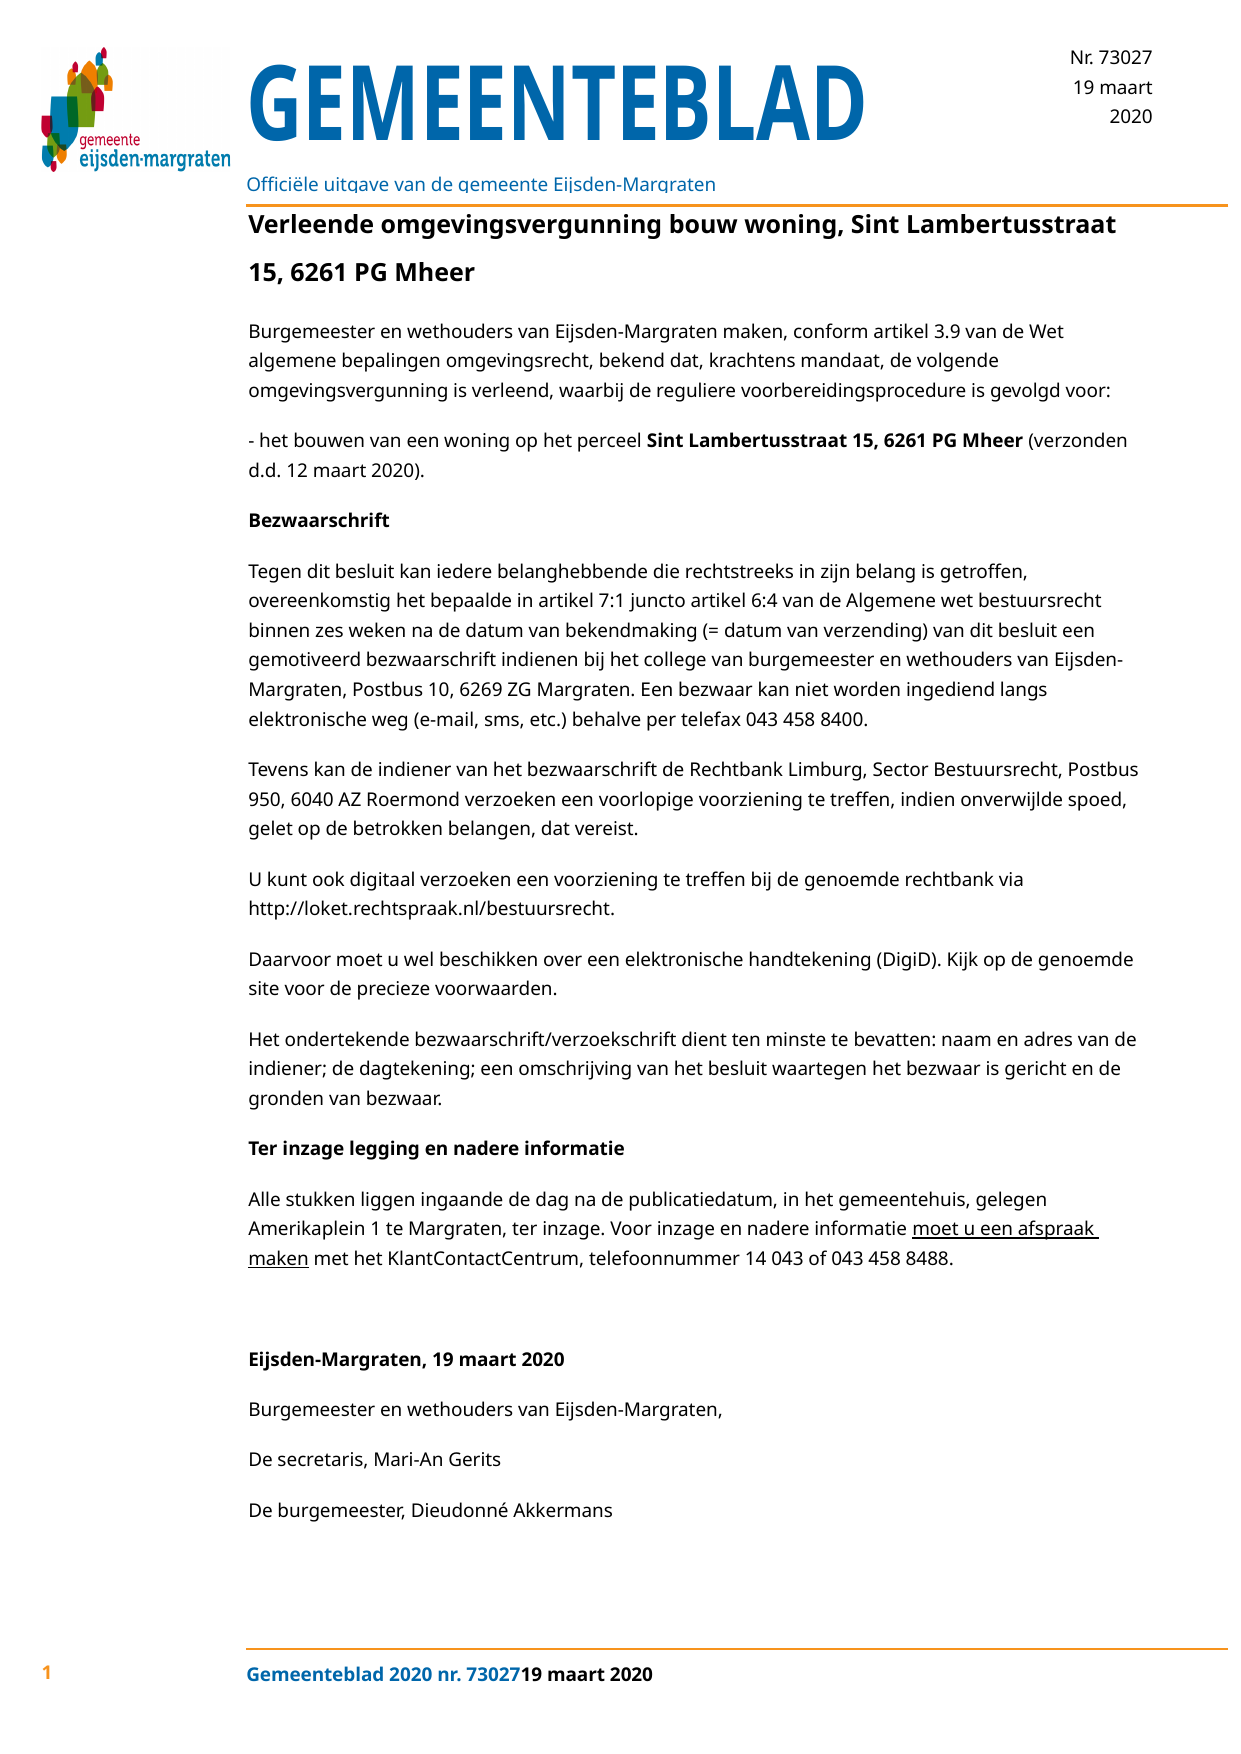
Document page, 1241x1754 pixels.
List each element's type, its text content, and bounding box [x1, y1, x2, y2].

text Het ondertekende bezwaarschrift/verzoekschrift dient ten minste te bevatten: naam en adres van de indiener; de dagtekening; een omschrijving van het besluit waartegen het bezwaar is gericht en de gronden van bezwaar. [248, 1026, 1152, 1111]
text Eijsden-Margraten, 19 maart 2020 [248, 1346, 1152, 1372]
text U kunt ook digitaal verzoeken een voorziening te treffen bij de genoemde rechtbank via http://loket.rechtspraak.nl/bestuursrecht. [248, 866, 1152, 921]
text De burgemeester, Dieudonné Akkermans [248, 1497, 1152, 1523]
text Burgemeester en wethouders van Eijsden-Margraten, [248, 1396, 1152, 1422]
picture [41, 47, 231, 172]
text Ter inzage legging en nadere informatie [248, 1135, 1152, 1161]
text Bezwaarschrift [248, 507, 1152, 533]
text - het bouwen van een woning op het perceel Sint Lambertusstraat 15, 6261 PG Mheer (verzonden d.d. 12 maart 2020). [248, 427, 1152, 483]
text De secretaris, Mari-An Gerits [248, 1447, 1152, 1472]
text Burgemeester en wethouders van Eijsden-Margraten maken, conform artikel 3.9 van de Wet algemene bepalingen omgevingsrecht, bekend dat, krachtens mandaat, de volgende omgevingsvergunning is verleend, waarbij de reguliere voorbereidingsprocedure is gevolgd voor: [248, 318, 1152, 403]
text Tegen dit besluit kan iedere belanghebbende die rechtstreeks in zijn belang is getroffen, overeenkomstig het bepaalde in artikel 7:1 juncto artikel 6:4 van de Algemene wet bestuursrecht binnen zes weken na de datum van bekendmaking (= datum van verzending) van dit besluit een gemotiveerd bezwaarschrift indienen bij het college van burgemeester en wethouders van Eijsden-Margraten, Postbus 10, 6269 ZG Margraten. Een bezwaar kan niet worden ingediend langs elektronische weg (e-mail, sms, etc.) behalve per telefax 043 458 8400. [248, 558, 1152, 732]
text Alle stukken liggen ingaande de dag na de publicatiedatum, in het gemeentehuis, gelegen Amerikaplein 1 te Margraten, ter inzage. Voor inzage en nadere informatie moet u een afspraak maken met het KlantContactCentrum, telefoonnummer 14 043 of 043 458 8488. [248, 1186, 1152, 1271]
text Tevens kan de indiener van het bezwaarschrift de Rechtbank Limburg, Sector Bestuursrecht, Postbus 950, 6040 AZ Roermond verzoeken een voorlopige voorziening te treffen, indien onverwijlde spoed, gelet op de betrokken belangen, dat vereist. [248, 756, 1152, 841]
text Verleende omgevingsvergunning bouw woning, Sint Lambertusstraat 15, 6261 PG Mheer [248, 207, 1152, 288]
text Daarvoor moet u wel beschikken over een elektronische handtekening (DigiD). Kijk op de genoemde site voor de precieze voorwaarden. [248, 946, 1152, 1001]
